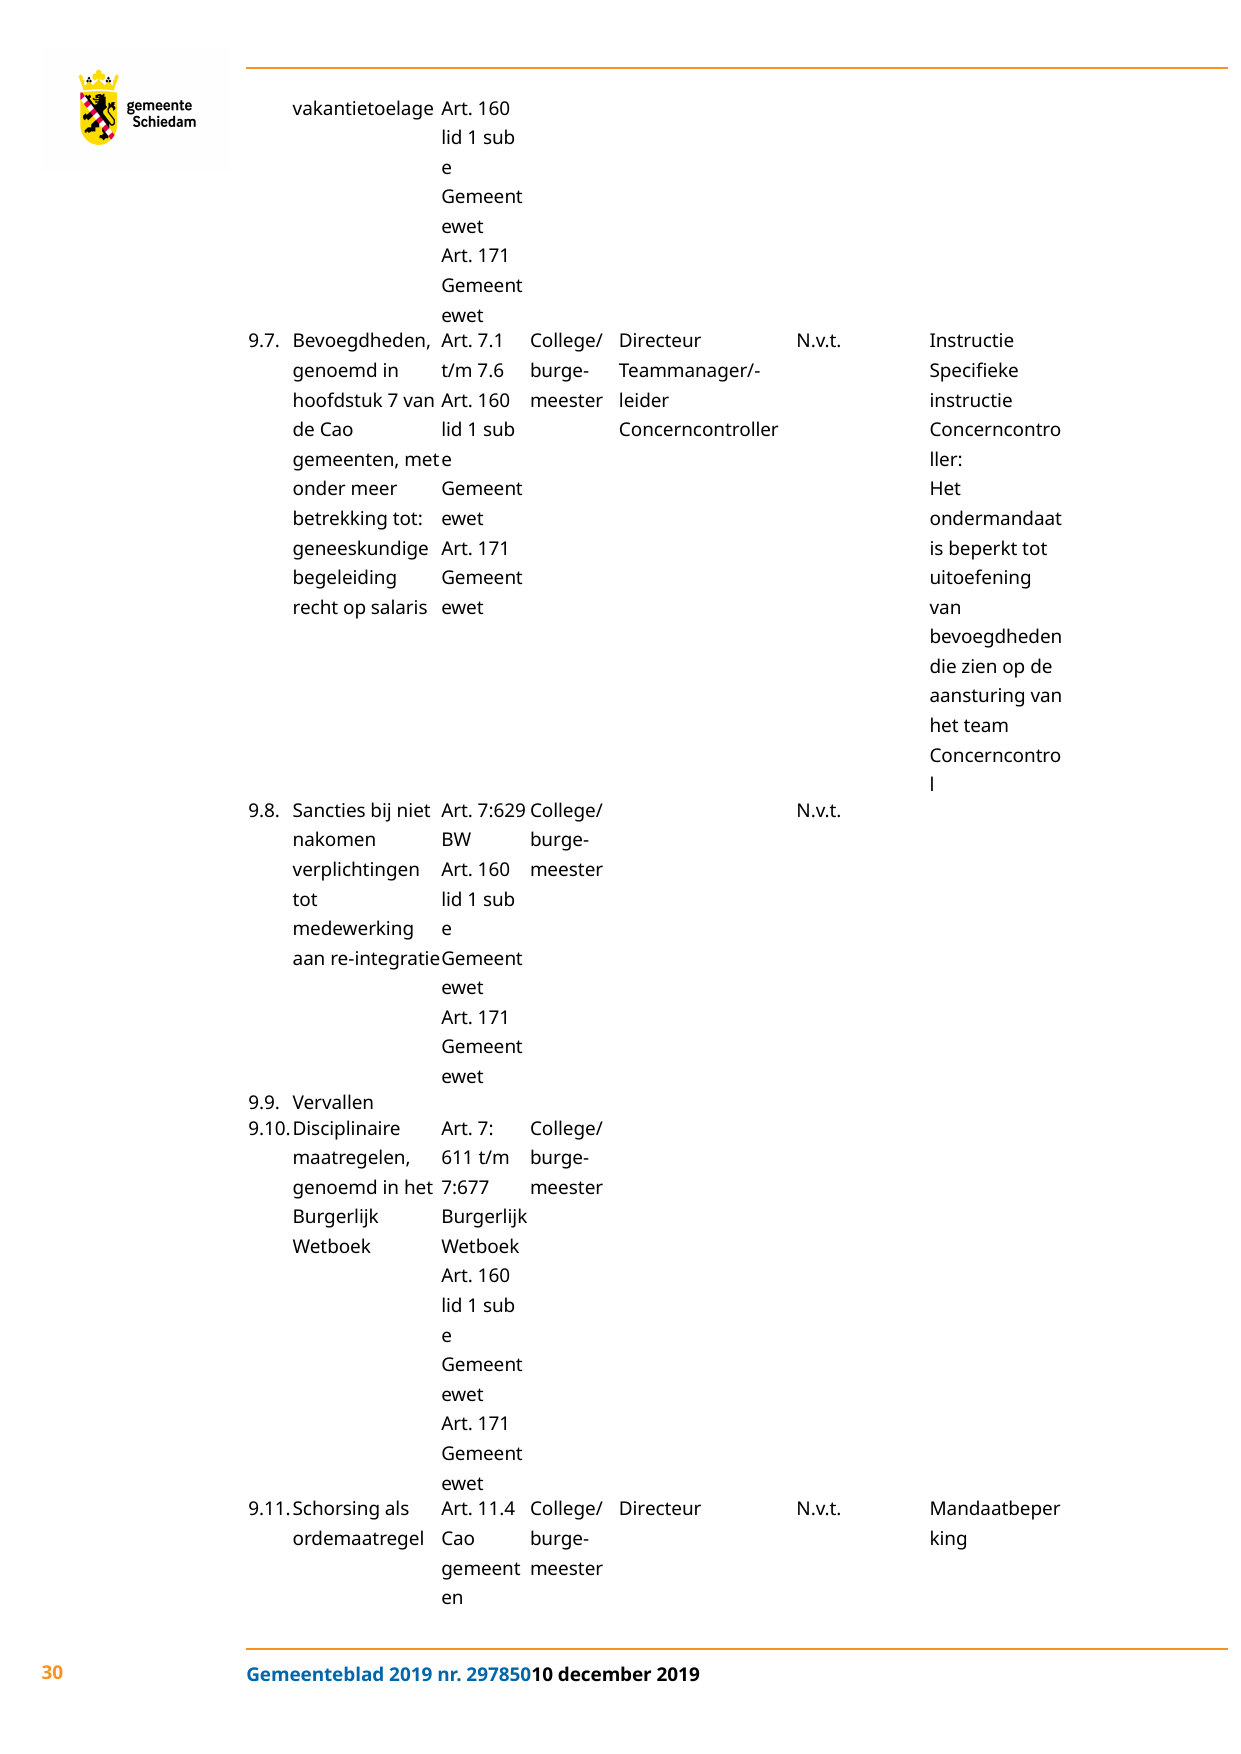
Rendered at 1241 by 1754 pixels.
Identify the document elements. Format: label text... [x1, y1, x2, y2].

table_cell Art. 160 lid 1 sub e Gemeentewet Art. 171 Gemeentewet [441, 95, 530, 328]
table_cell Art. 7.1 t/m 7.6 Art. 160 lid 1 sub e Gemeentewet Art. 171 Gemeentewet [441, 328, 530, 797]
table_cell 9.10. [248, 1115, 292, 1496]
table_cell Art. 7: 611 t/m 7:677 Burgerlijk Wetboek Art. 160 lid 1 sub e Gemeentewet Art. 171 Gemeentewet [441, 1115, 530, 1496]
table_cell [530, 1089, 619, 1115]
table_cell Bevoegdheden, genoemd in hoofdstuk 7 van de Cao gemeenten, met onder meer betrekking tot: geneeskundige begeleiding recht op salaris [293, 328, 441, 797]
table_cell [796, 1115, 929, 1496]
table_cell 9.9. [248, 1089, 292, 1115]
table_cell Vervallen [293, 1089, 441, 1115]
table_cell [929, 797, 1063, 1089]
table_cell Directeur [619, 1496, 796, 1610]
table_cell [929, 95, 1063, 328]
table_cell [441, 1089, 530, 1115]
table_cell College/ burge-meester [530, 328, 619, 797]
table_cell [796, 1089, 929, 1115]
table_cell Sancties bij niet nakomen verplichtingen tot medewerking aan re-integratie [293, 797, 441, 1089]
table_cell College/ burge-meester [530, 1496, 619, 1610]
table_cell College/ burge-meester [530, 1115, 619, 1496]
table_cell [929, 1115, 1063, 1496]
table_cell Art. 11.4 Cao gemeenten [441, 1496, 530, 1610]
table_cell [929, 1089, 1063, 1115]
table_cell Mandaatbeperking [929, 1496, 1063, 1610]
table_cell [530, 95, 619, 328]
table_cell [796, 95, 929, 328]
table_cell Instructie Specifieke instructie Concerncontroller: Het ondermandaat is beperkt tot uitoefening van bevoegdheden die zien op de aansturing van het team Concerncontrol [929, 328, 1063, 797]
table_cell vakantietoelage [293, 95, 441, 328]
table_cell College/ burge-meester [530, 797, 619, 1089]
table_cell 9.11. [248, 1496, 292, 1610]
table_cell [619, 1089, 796, 1115]
table_cell N.v.t. [796, 797, 929, 1089]
table_cell [248, 95, 292, 328]
table_cell [619, 1115, 796, 1496]
picture [41, 47, 231, 172]
table_cell 9.7. [248, 328, 292, 797]
table_cell [619, 797, 796, 1089]
table_cell [619, 95, 796, 328]
table_cell 9.8. [248, 797, 292, 1089]
table_cell Schorsing als ordemaatregel [293, 1496, 441, 1610]
table_cell Disciplinaire maatregelen, genoemd in het Burgerlijk Wetboek [293, 1115, 441, 1496]
table_cell N.v.t. [796, 1496, 929, 1610]
table_cell Directeur Teammanager/-leider Concerncontroller [619, 328, 796, 797]
table_cell Art. 7:629 BW Art. 160 lid 1 sub e Gemeentewet Art. 171 Gemeentewet [441, 797, 530, 1089]
table_cell N.v.t. [796, 328, 929, 797]
